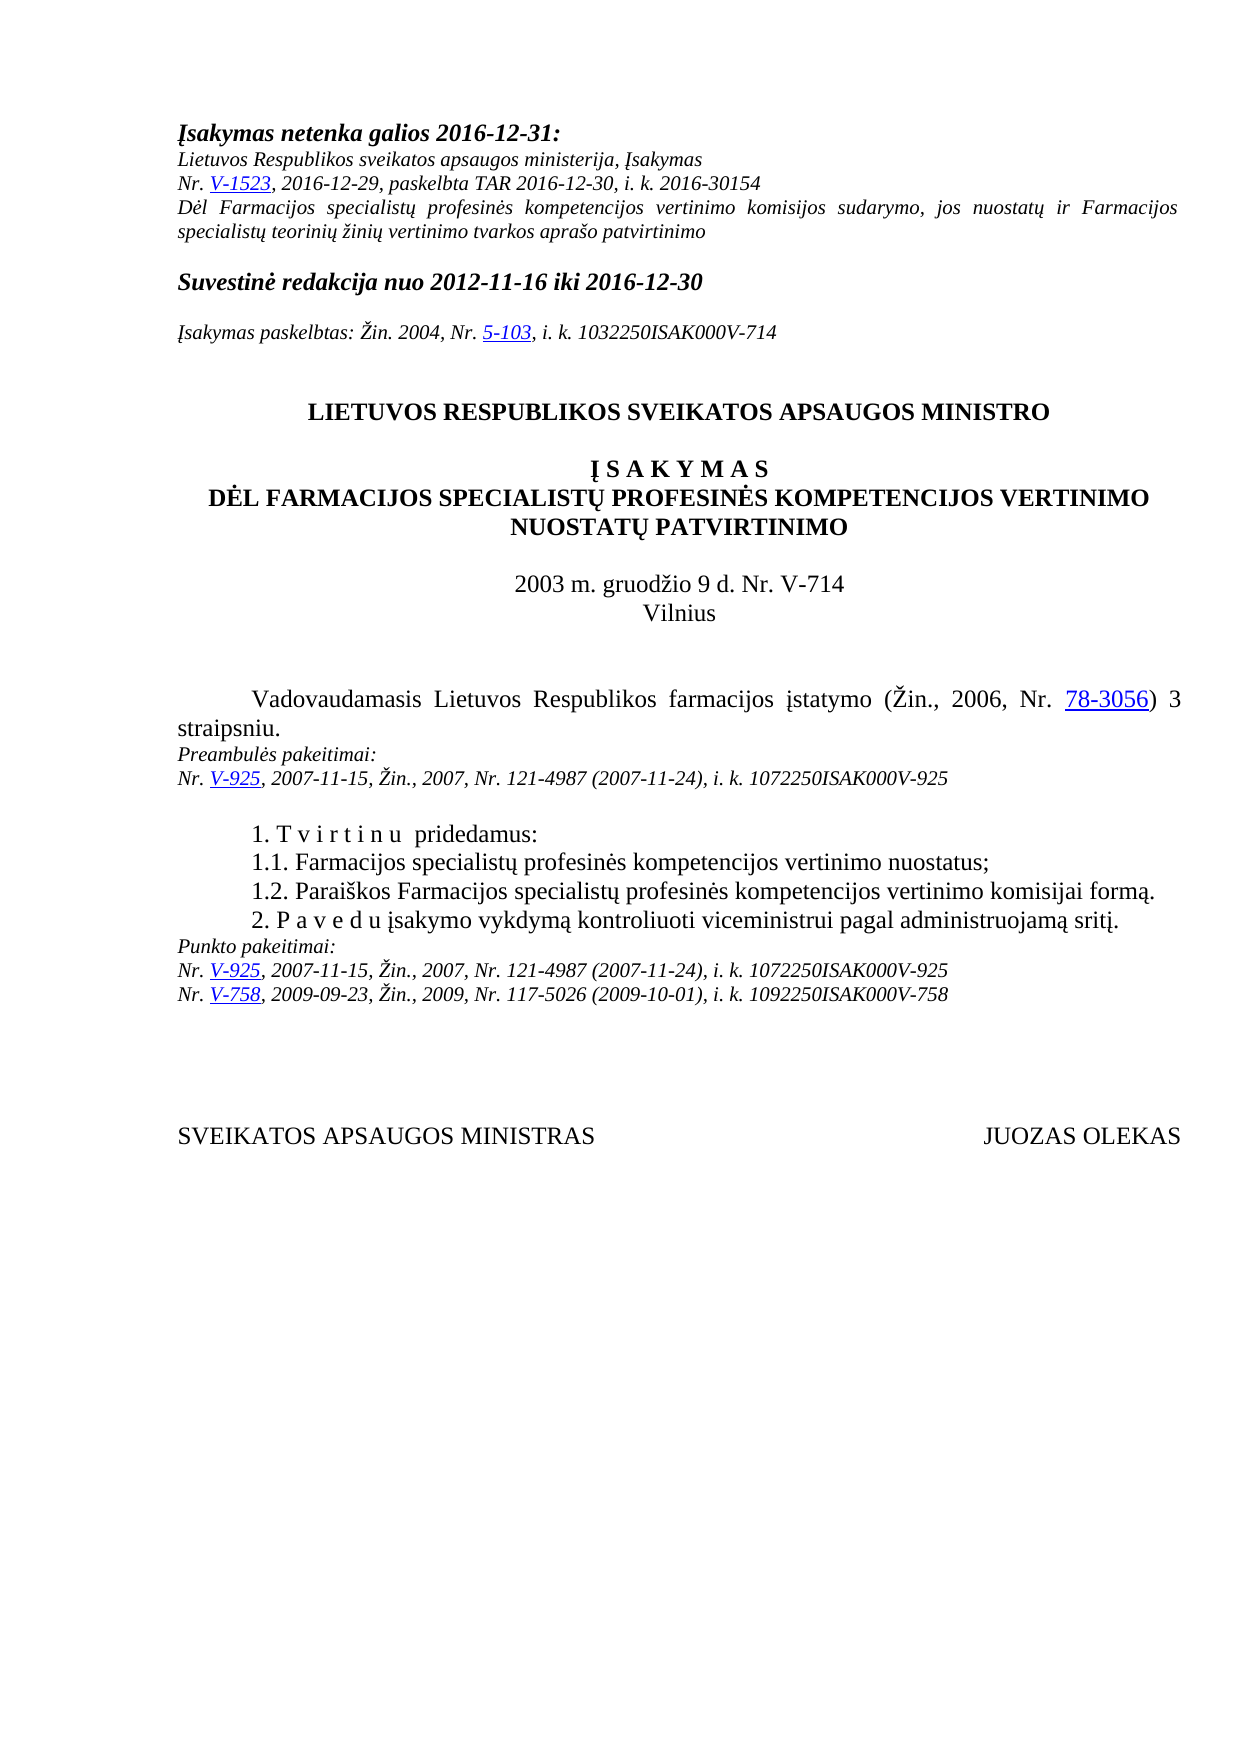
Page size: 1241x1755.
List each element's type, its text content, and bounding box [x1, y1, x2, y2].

text LIETUVOS RESPUBLIKOS SVEIKATOS APSAUGOS MINISTRO [177, 397, 1181, 426]
text Nr. V-925, 2007-11-15, Žin., 2007, Nr. 121-4987 (2007-11-24), i. k. 1072250ISAK000V-925 [177, 766, 1181, 790]
text Į S A K Y M A S [177, 454, 1181, 483]
text 2003 m. gruodžio 9 d. Nr. V-714 [177, 569, 1181, 598]
text 1. Tvirtinu pridedamus: [177, 819, 1181, 847]
text Nr. V-758, 2009-09-23, Žin., 2009, Nr. 117-5026 (2009-10-01), i. k. 1092250ISAK000V-758 [177, 982, 1181, 1006]
text Suvestinė redakcija nuo 2012-11-16 iki 2016-12-30 [177, 267, 1181, 296]
text 1.2. Paraiškos Farmacijos specialistų profesinės kompetencijos vertinimo komisijai formą. [177, 876, 1181, 905]
text Vadovaudamasis Lietuvos Respublikos farmacijos įstatymo (Žin., 2006, Nr. 78-3056) 3 straipsniu. [177, 684, 1181, 742]
text 2. P a v e d u įsakymo vykdymą kontroliuoti viceministrui pagal administruojamą sritį. [177, 905, 1181, 934]
text Įsakymas paskelbtas: Žin. 2004, Nr. 5-103, i. k. 1032250ISAK000V-714 [177, 320, 1181, 344]
text Lietuvos Respublikos sveikatos apsaugos ministerija, Įsakymas [177, 147, 1181, 171]
text 1.1. Farmacijos specialistų profesinės kompetencijos vertinimo nuostatus; [177, 847, 1181, 876]
text Nr. V-1523, 2016-12-29, paskelbta TAR 2016-12-30, i. k. 2016-30154 [177, 171, 1181, 195]
text DĖL FARMACIJOS SPECIALISTŲ PROFESINĖS KOMPETENCIJOS VERTINIMO NUOSTATŲ PATVIRTINIMO [177, 483, 1181, 541]
text Nr. V-925, 2007-11-15, Žin., 2007, Nr. 121-4987 (2007-11-24), i. k. 1072250ISAK000V-925 [177, 958, 1181, 982]
text Dėl Farmacijos specialistų profesinės kompetencijos vertinimo komisijos sudarymo, jos nuostatų ir Farmacijos specialistų teorinių žinių vertinimo tvarkos aprašo patvirtinimo [177, 195, 1181, 243]
text Vilnius [177, 598, 1181, 627]
text SVEIKATOS APSAUGOS MINISTRAS JUOZAS OLEKAS [177, 1121, 1181, 1150]
text Punkto pakeitimai: [177, 934, 1181, 958]
text Įsakymas netenka galios 2016-12-31: [177, 118, 1181, 147]
text Preambulės pakeitimai: [177, 742, 1181, 766]
